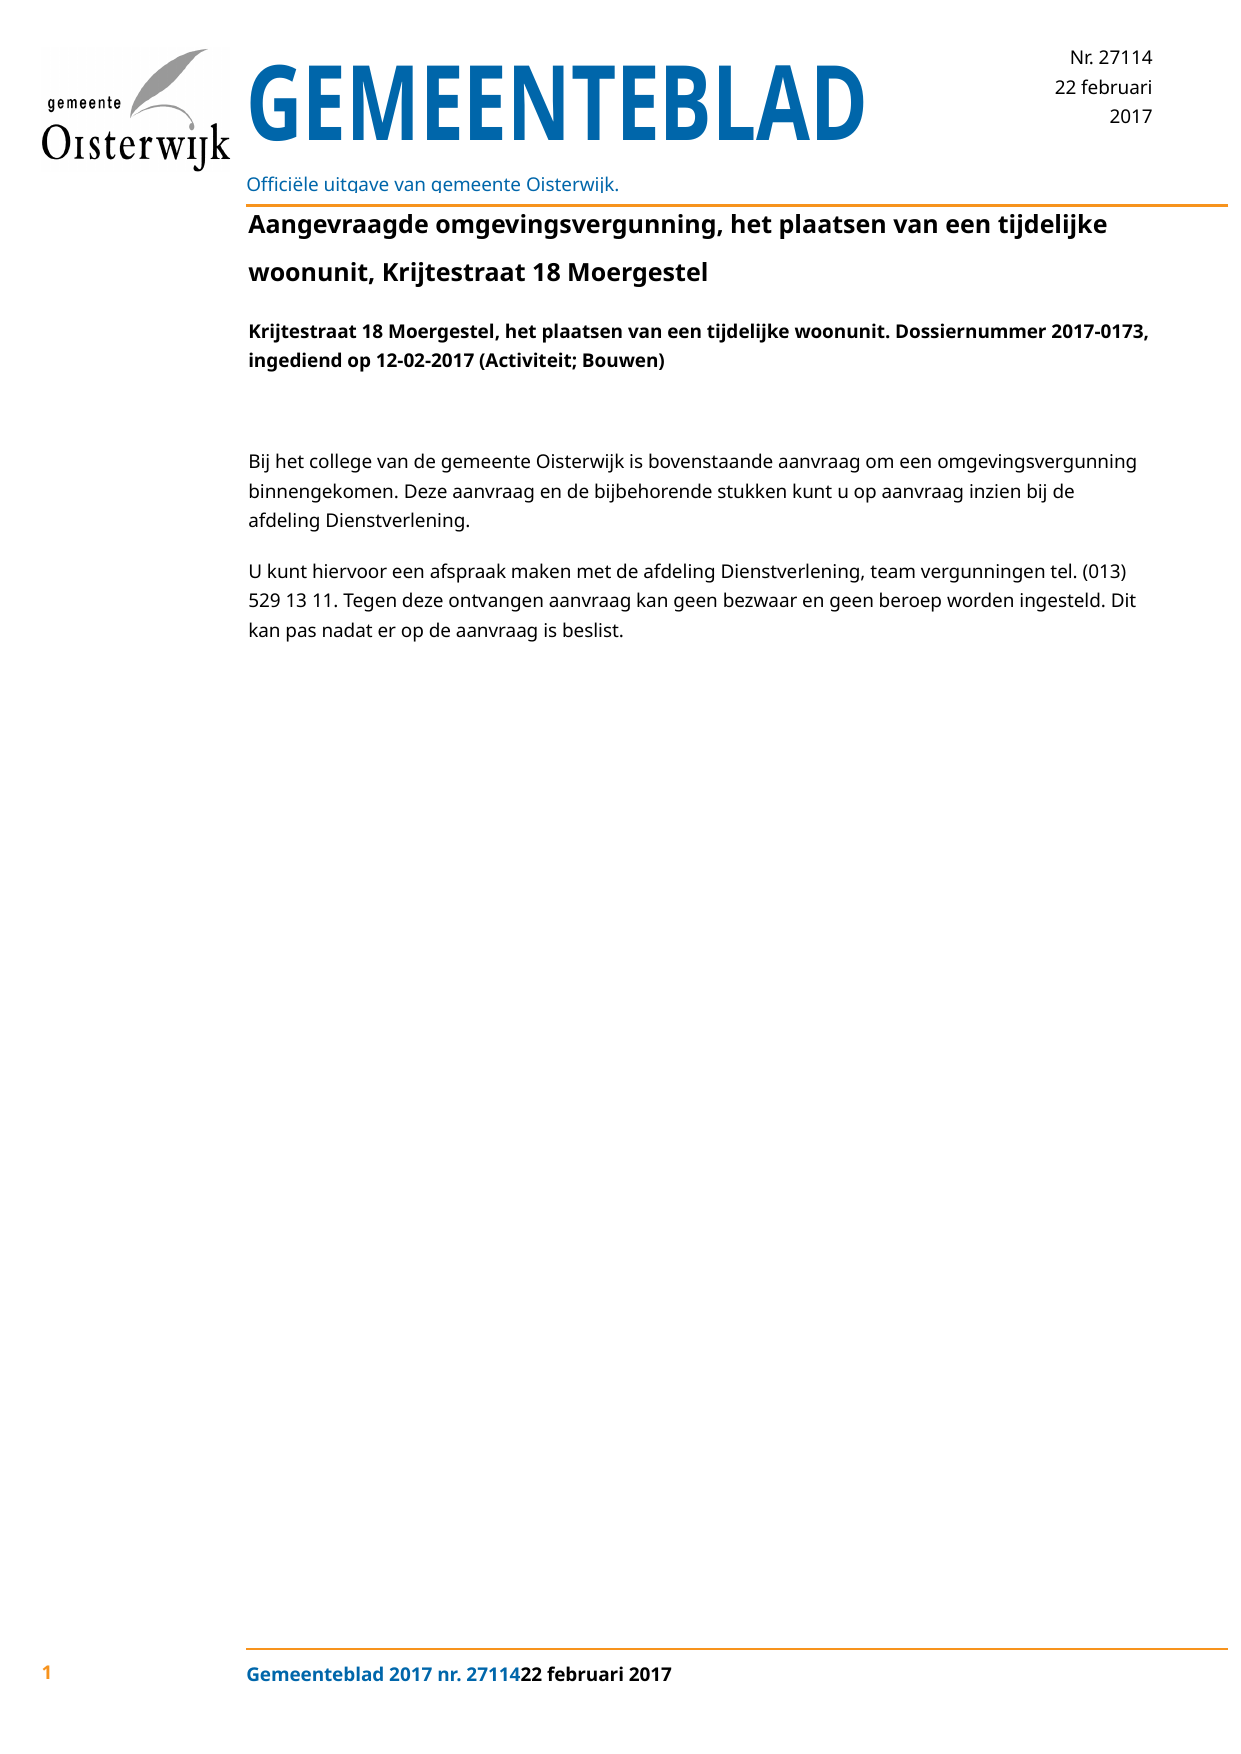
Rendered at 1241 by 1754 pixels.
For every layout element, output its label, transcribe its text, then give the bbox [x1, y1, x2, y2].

text Aangevraagde omgevingsvergunning, het plaatsen van een tijdelijke woonunit, Krijtestraat 18 Moergestel [248, 207, 1152, 288]
text Krijtestraat 18 Moergestel, het plaatsen van een tijdelijke woonunit. Dossiernummer 2017-0173, ingediend op 12-02-2017 (Activiteit; Bouwen) [248, 318, 1152, 373]
picture [41, 47, 231, 172]
text Bij het college van de gemeente Oisterwijk is bovenstaande aanvraag om een omgevingsvergunning binnengekomen. Deze aanvraag en de bijbehorende stukken kunt u op aanvraag inzien bij de afdeling Dienstverlening. [248, 448, 1152, 533]
text U kunt hiervoor een afspraak maken met de afdeling Dienstverlening, team vergunningen tel. (013) 529 13 11. Tegen deze ontvangen aanvraag kan geen bezwaar en geen beroep worden ingesteld. Dit kan pas nadat er op de aanvraag is beslist. [248, 558, 1152, 643]
